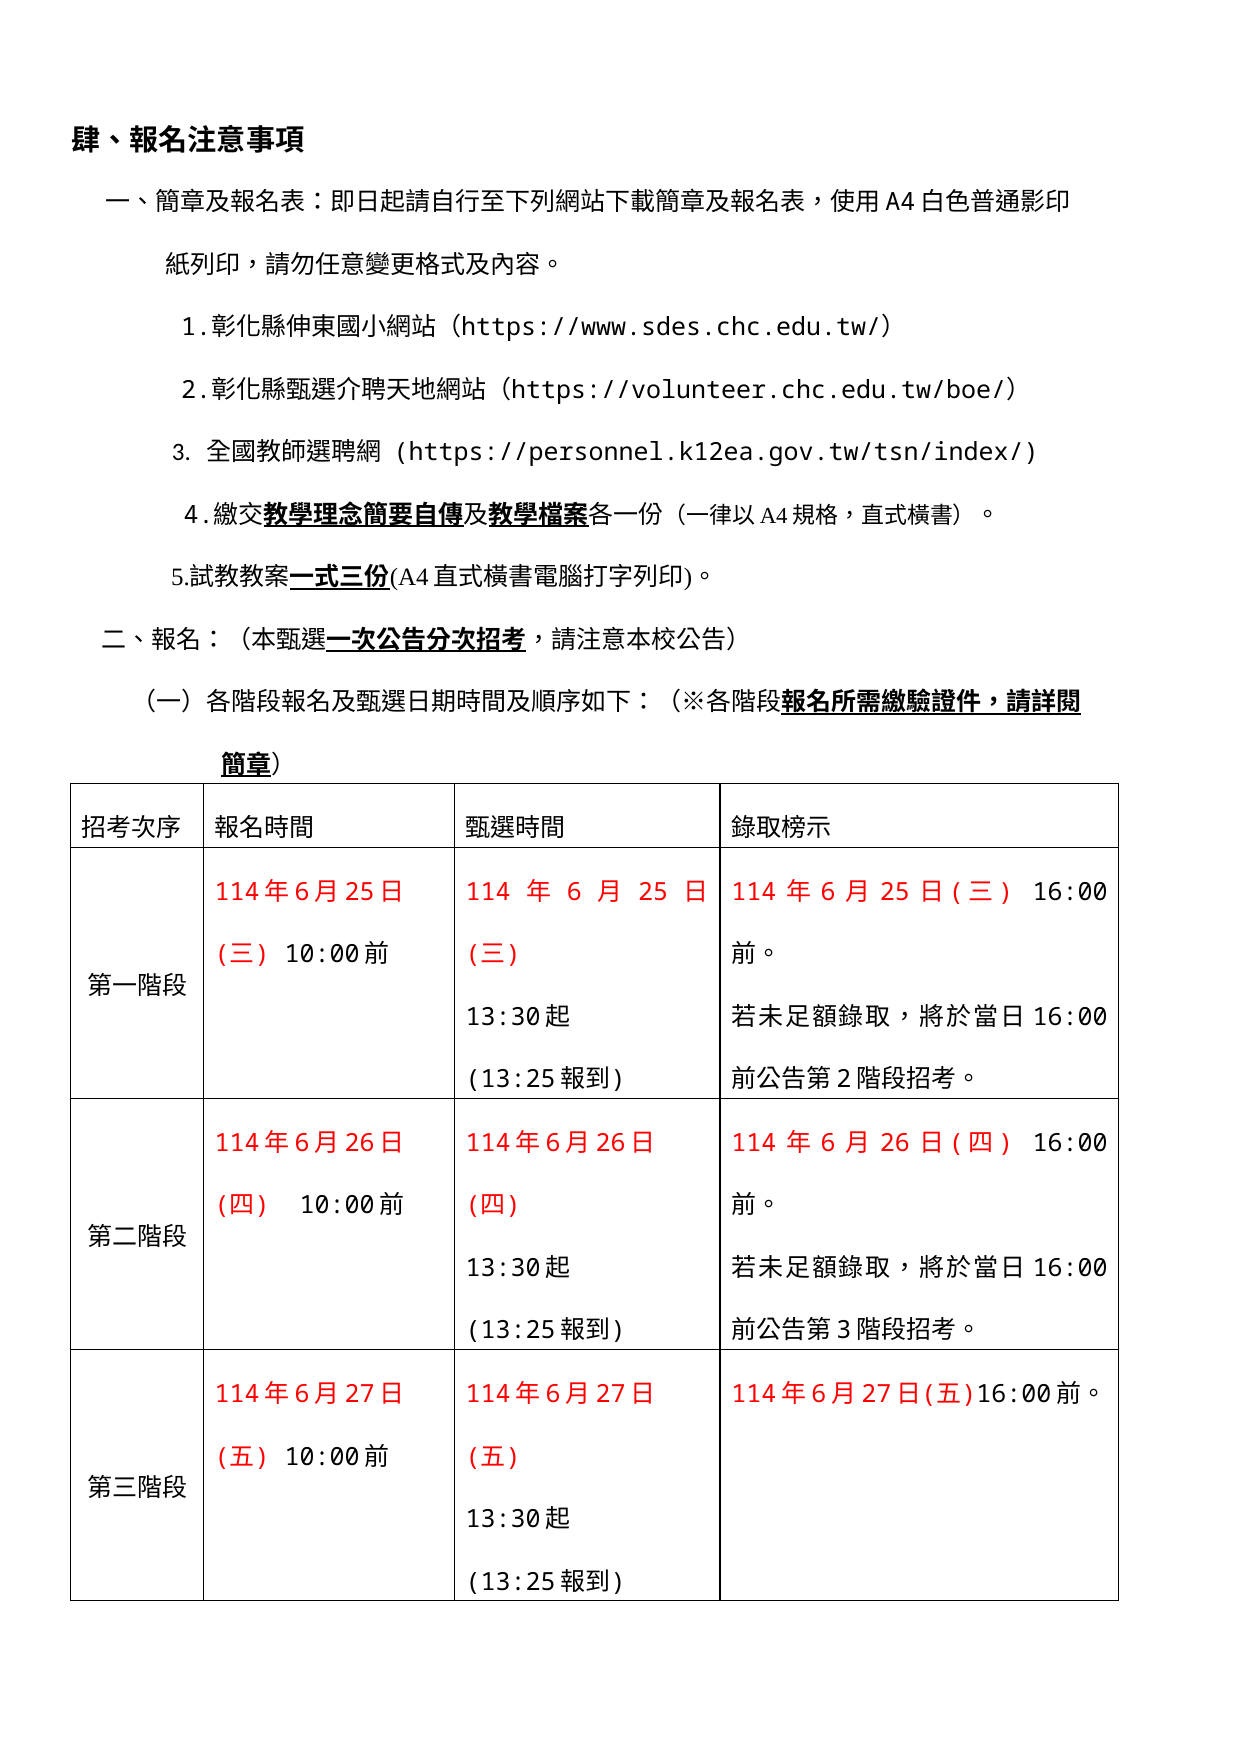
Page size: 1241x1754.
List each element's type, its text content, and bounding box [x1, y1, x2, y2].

table_cell 114年6月27日(五) 10:00前 [204, 1350, 454, 1600]
text 一、簡章及報名表：即日起請自行至下列網站下載簡章及報名表，使用A4白色普通影印 [75, 158, 1169, 221]
table_cell 第一階段 [71, 848, 203, 1098]
text 2.彰化縣甄選介聘天地網站（https://volunteer.chc.edu.tw/boe/） [71, 346, 1169, 408]
table_cell 114年6月27日(五)16:00前。 [721, 1350, 1118, 1600]
text 3. 全國教師選聘網 (https://personnel.k12ea.gov.tw/tsn/index/) [71, 408, 1169, 471]
table_header 甄選時間 [455, 784, 719, 847]
table_cell 114年6月26日(四) 10:00前 [204, 1099, 454, 1349]
text 5.試教教案一式三份(A4直式橫書電腦打字列印)。 [71, 533, 1169, 596]
table_header 報名時間 [204, 784, 454, 847]
text 紙列印，請勿任意變更格式及內容。 [75, 221, 1169, 283]
text （一）各階段報名及甄選日期時間及順序如下：（※各階段報名所需繳驗證件，請詳閱 [71, 658, 1169, 721]
table_cell 第三階段 [71, 1350, 203, 1600]
table_cell 第二階段 [71, 1099, 203, 1349]
table_cell 114年6月27日(五) 13:30起 (13:25報到) [455, 1350, 719, 1600]
text 1.彰化縣伸東國小網站（https://www.sdes.chc.edu.tw/） [71, 283, 1169, 346]
text 4.繳交教學理念簡要自傳及教學檔案各一份（一律以A4規格，直式橫書）。 [71, 471, 1169, 533]
text 肆、報名注意事項 [71, 96, 1169, 158]
table_cell 114年6月25日(三) 10:00前 [204, 848, 454, 1098]
table_cell 114年6月26日(四) 13:30起 (13:25報到) [455, 1099, 719, 1349]
table_cell 114年6月25日(三) 16:00前。 若未足額錄取，將於當日16:00前公告第2階段招考。 [721, 848, 1118, 1098]
table_header 錄取榜示 [721, 784, 1118, 847]
table_header 招考次序 [71, 784, 203, 847]
text 簡章） [71, 721, 1169, 783]
table_cell 114年6月25日(三) 13:30起 (13:25報到) [455, 848, 719, 1098]
text 二、報名：（本甄選一次公告分次招考，請注意本校公告） [71, 596, 1169, 658]
table_cell 114年6月26日(四) 16:00前。 若未足額錄取，將於當日16:00前公告第3階段招考。 [721, 1099, 1118, 1349]
